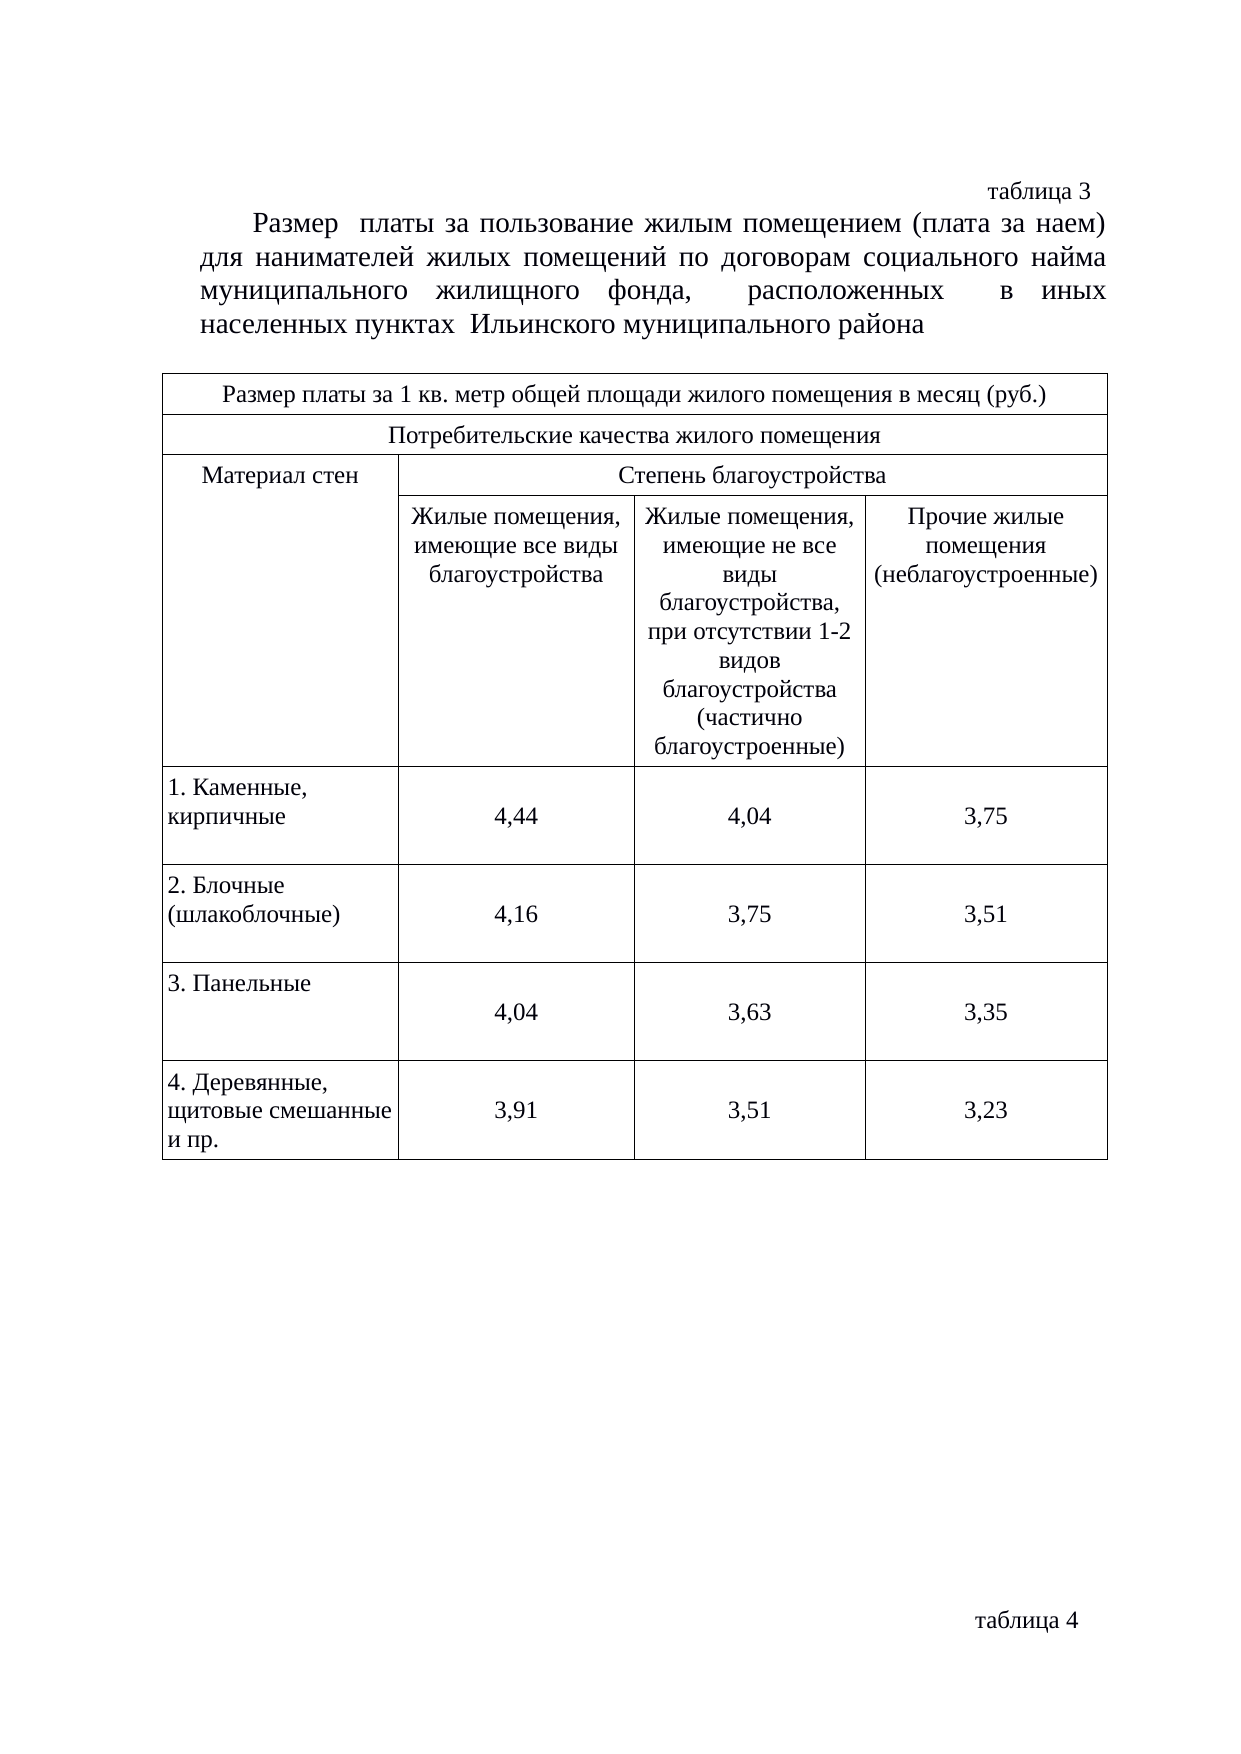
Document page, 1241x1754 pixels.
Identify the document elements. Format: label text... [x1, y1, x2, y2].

table_cell 4,44 [399, 767, 634, 864]
table_cell 3,51 [866, 865, 1107, 962]
table_cell 3,35 [866, 963, 1107, 1060]
table_header Размер платы за 1 кв. метр общей площади жилого помещения в месяц (руб.) [163, 374, 1107, 413]
text таблица 4 [200, 1605, 1107, 1633]
table_cell Потребительские качества жилого помещения [163, 415, 1107, 454]
table_cell Жилые помещения, имеющие все виды благоустройства [399, 496, 634, 766]
table_cell 3,23 [866, 1061, 1107, 1159]
table_cell 4,04 [635, 767, 865, 864]
table_cell Жилые помещения, имеющие не все виды благоустройства, при отсутствии 1-2 видов благоустройства (частично благоустроенные) [635, 496, 865, 766]
table_cell Степень благоустройства [399, 455, 1107, 495]
text таблица 3 [200, 176, 1107, 205]
table_cell Прочие жилые помещения (неблагоустроенные) [866, 496, 1107, 766]
table_cell 4,16 [399, 865, 634, 962]
table_cell 3,75 [866, 767, 1107, 864]
table_cell 4. Деревянные, щитовые смешанные и пр. [163, 1061, 398, 1159]
table_cell 3,51 [635, 1061, 865, 1159]
table_cell 4,04 [399, 963, 634, 1060]
table_cell 3,63 [635, 963, 865, 1060]
table_cell 3,75 [635, 865, 865, 962]
text Размер платы за пользование жилым помещением (плата за наем) для нанимателей жилых помещений по договорам социального найма муниципального жилищного фонда, расположенных в иных населенных пунктах Ильинского муниципального района [200, 205, 1107, 339]
table_cell 2. Блочные (шлакоблочные) [163, 865, 398, 962]
table_cell 3,91 [399, 1061, 634, 1159]
table_cell 3. Панельные [163, 963, 398, 1060]
table_cell 1. Каменные, кирпичные [163, 767, 398, 864]
table_cell Материал стен [163, 455, 398, 766]
